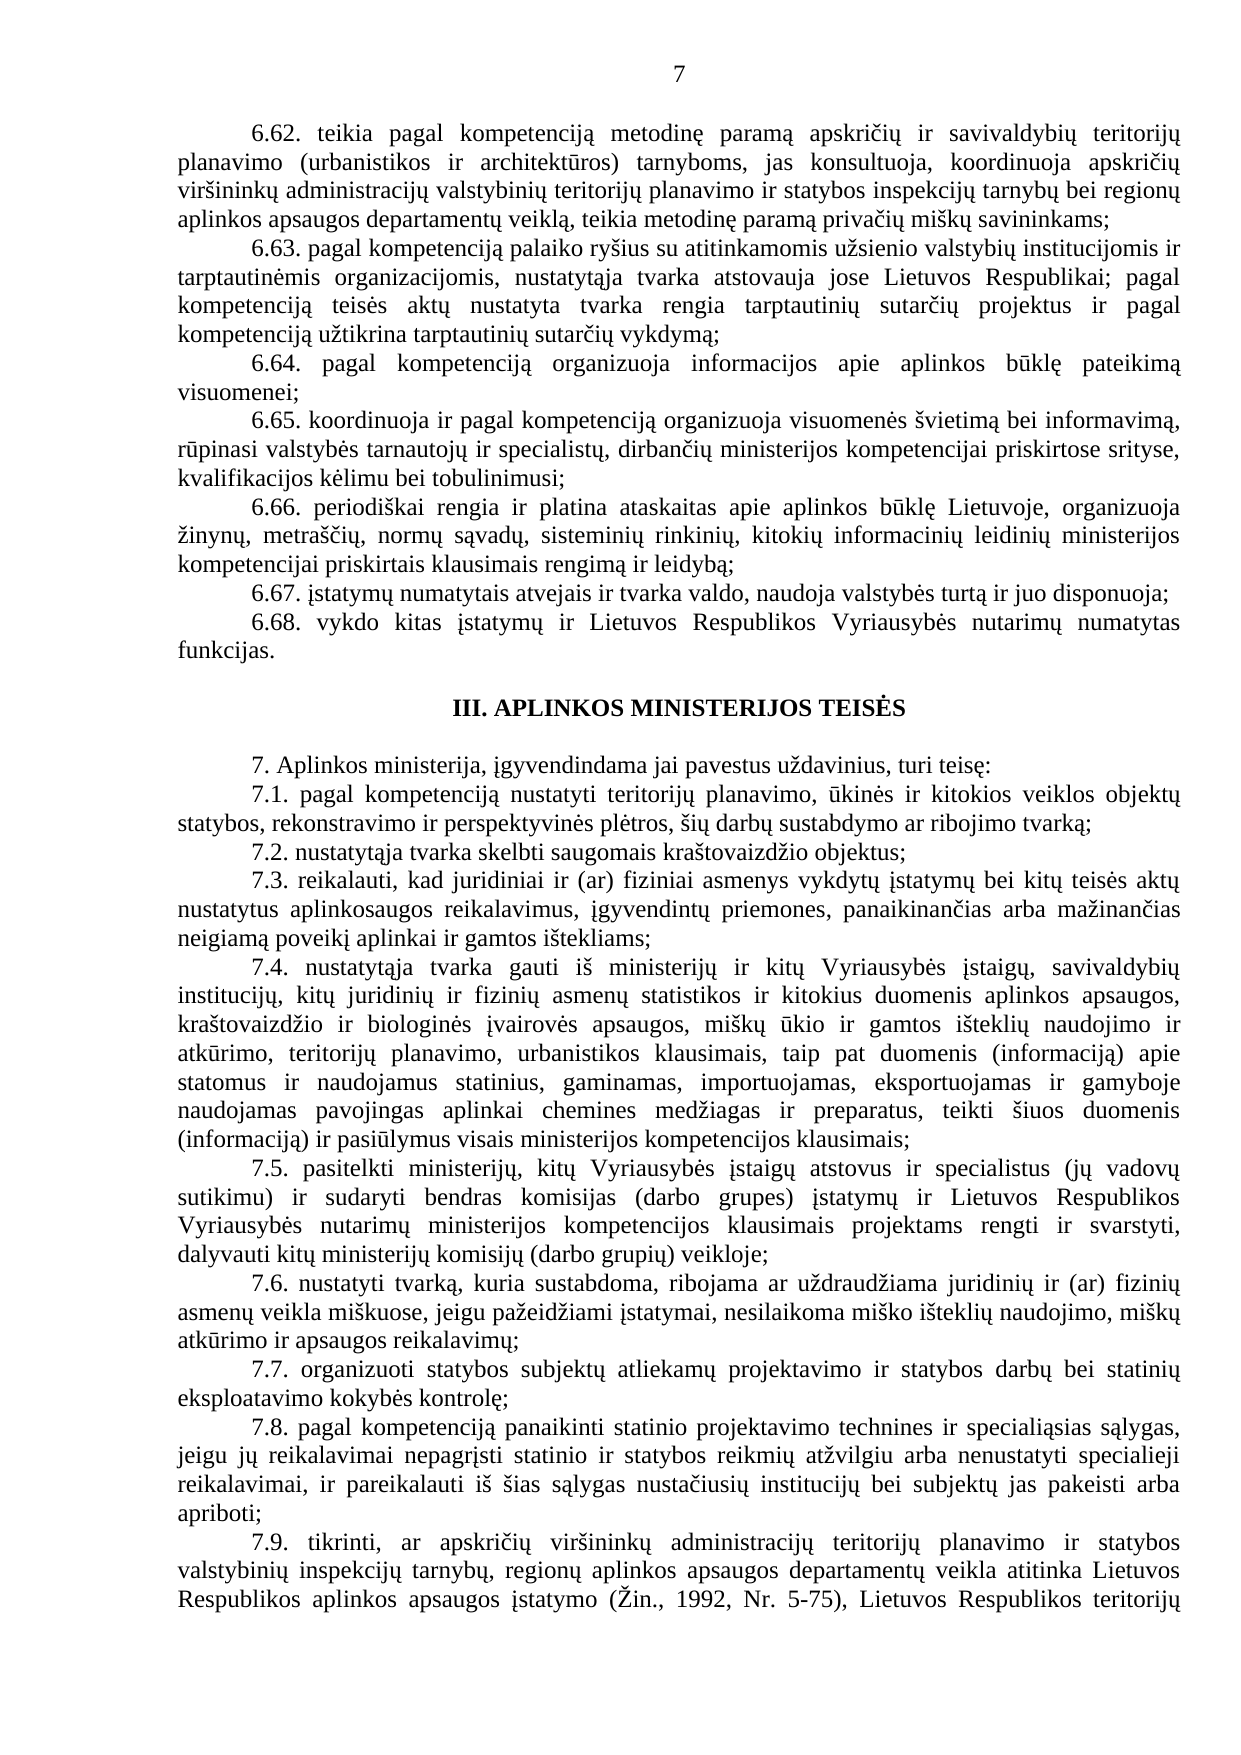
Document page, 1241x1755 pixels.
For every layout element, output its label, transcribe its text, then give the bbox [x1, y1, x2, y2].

text 6.66. periodiškai rengia ir platina ataskaitas apie aplinkos būklę Lietuvoje, organizuoja žinynų, metraščių, normų sąvadų, sisteminių rinkinių, kitokių informacinių leidinių ministerijos kompetencijai priskirtais klausimais rengimą ir leidybą; [177, 492, 1181, 578]
text 6.64. pagal kompetenciją organizuoja informacijos apie aplinkos būklę pateikimą visuomenei; [177, 348, 1181, 406]
text 7.3. reikalauti, kad juridiniai ir (ar) fiziniai asmenys vykdytų įstatymų bei kitų teisės aktų nustatytus aplinkosaugos reikalavimus, įgyvendintų priemones, panaikinančias arba mažinančias neigiamą poveikį aplinkai ir gamtos ištekliams; [177, 866, 1181, 952]
text 6.67. įstatymų numatytais atvejais ir tvarka valdo, naudoja valstybės turtą ir juo disponuoja; [177, 578, 1181, 607]
text 7.2. nustatytąja tvarka skelbti saugomais kraštovaizdžio objektus; [177, 837, 1181, 866]
text 7.9. tikrinti, ar apskričių viršininkų administracijų teritorijų planavimo ir statybos valstybinių inspekcijų tarnybų, regionų aplinkos apsaugos departamentų veikla atitinka Lietuvos Respublikos aplinkos apsaugos įstatymo (Žin., 1992, Nr. 5-75), Lietuvos Respublikos teritorijų [177, 1527, 1181, 1613]
text 7.1. pagal kompetenciją nustatyti teritorijų planavimo, ūkinės ir kitokios veiklos objektų statybos, rekonstravimo ir perspektyvinės plėtros, šių darbų sustabdymo ar ribojimo tvarką; [177, 779, 1181, 837]
text 7.7. organizuoti statybos subjektų atliekamų projektavimo ir statybos darbų bei statinių eksploatavimo kokybės kontrolę; [177, 1354, 1181, 1412]
text 7. Aplinkos ministerija, įgyvendindama jai pavestus uždavinius, turi teisę: [177, 751, 1181, 779]
text 6.62. teikia pagal kompetenciją metodinę paramą apskričių ir savivaldybių teritorijų planavimo (urbanistikos ir architektūros) tarnyboms, jas konsultuoja, koordinuoja apskričių viršininkų administracijų valstybinių teritorijų planavimo ir statybos inspekcijų tarnybų bei regionų aplinkos apsaugos departamentų veiklą, teikia metodinę paramą privačių miškų savininkams; [177, 118, 1181, 233]
text 6.65. koordinuoja ir pagal kompetenciją organizuoja visuomenės švietimą bei informavimą, rūpinasi valstybės tarnautojų ir specialistų, dirbančių ministerijos kompetencijai priskirtose srityse, kvalifikacijos kėlimu bei tobulinimusi; [177, 406, 1181, 492]
text 6.63. pagal kompetenciją palaiko ryšius su atitinkamomis užsienio valstybių institucijomis ir tarptautinėmis organizacijomis, nustatytąja tvarka atstovauja jose Lietuvos Respublikai; pagal kompetenciją teisės aktų nustatyta tvarka rengia tarptautinių sutarčių projektus ir pagal kompetenciją užtikrina tarptautinių sutarčių vykdymą; [177, 233, 1181, 348]
text 7.4. nustatytąja tvarka gauti iš ministerijų ir kitų Vyriausybės įstaigų, savivaldybių institucijų, kitų juridinių ir fizinių asmenų statistikos ir kitokius duomenis aplinkos apsaugos, kraštovaizdžio ir biologinės įvairovės apsaugos, miškų ūkio ir gamtos išteklių naudojimo ir atkūrimo, teritorijų planavimo, urbanistikos klausimais, taip pat duomenis (informaciją) apie statomus ir naudojamus statinius, gaminamas, importuojamas, eksportuojamas ir gamyboje naudojamas pavojingas aplinkai chemines medžiagas ir preparatus, teikti šiuos duomenis (informaciją) ir pasiūlymus visais ministerijos kompetencijos klausimais; [177, 952, 1181, 1153]
text 7.6. nustatyti tvarką, kuria sustabdoma, ribojama ar uždraudžiama juridinių ir (ar) fizinių asmenų veikla miškuose, jeigu pažeidžiami įstatymai, nesilaikoma miško išteklių naudojimo, miškų atkūrimo ir apsaugos reikalavimų; [177, 1268, 1181, 1354]
text 7.5. pasitelkti ministerijų, kitų Vyriausybės įstaigų atstovus ir specialistus (jų vadovų sutikimu) ir sudaryti bendras komisijas (darbo grupes) įstatymų ir Lietuvos Respublikos Vyriausybės nutarimų ministerijos kompetencijos klausimais projektams rengti ir svarstyti, dalyvauti kitų ministerijų komisijų (darbo grupių) veikloje; [177, 1153, 1181, 1268]
text III. APLINKOS MINISTERIJOS TEISĖS [177, 693, 1181, 722]
text 6.68. vykdo kitas įstatymų ir Lietuvos Respublikos Vyriausybės nutarimų numatytas funkcijas. [177, 607, 1181, 664]
text 7.8. pagal kompetenciją panaikinti statinio projektavimo technines ir specialiąsias sąlygas, jeigu jų reikalavimai nepagrįsti statinio ir statybos reikmių atžvilgiu arba nenustatyti specialieji reikalavimai, ir pareikalauti iš šias sąlygas nustačiusių institucijų bei subjektų jas pakeisti arba apriboti; [177, 1412, 1181, 1527]
